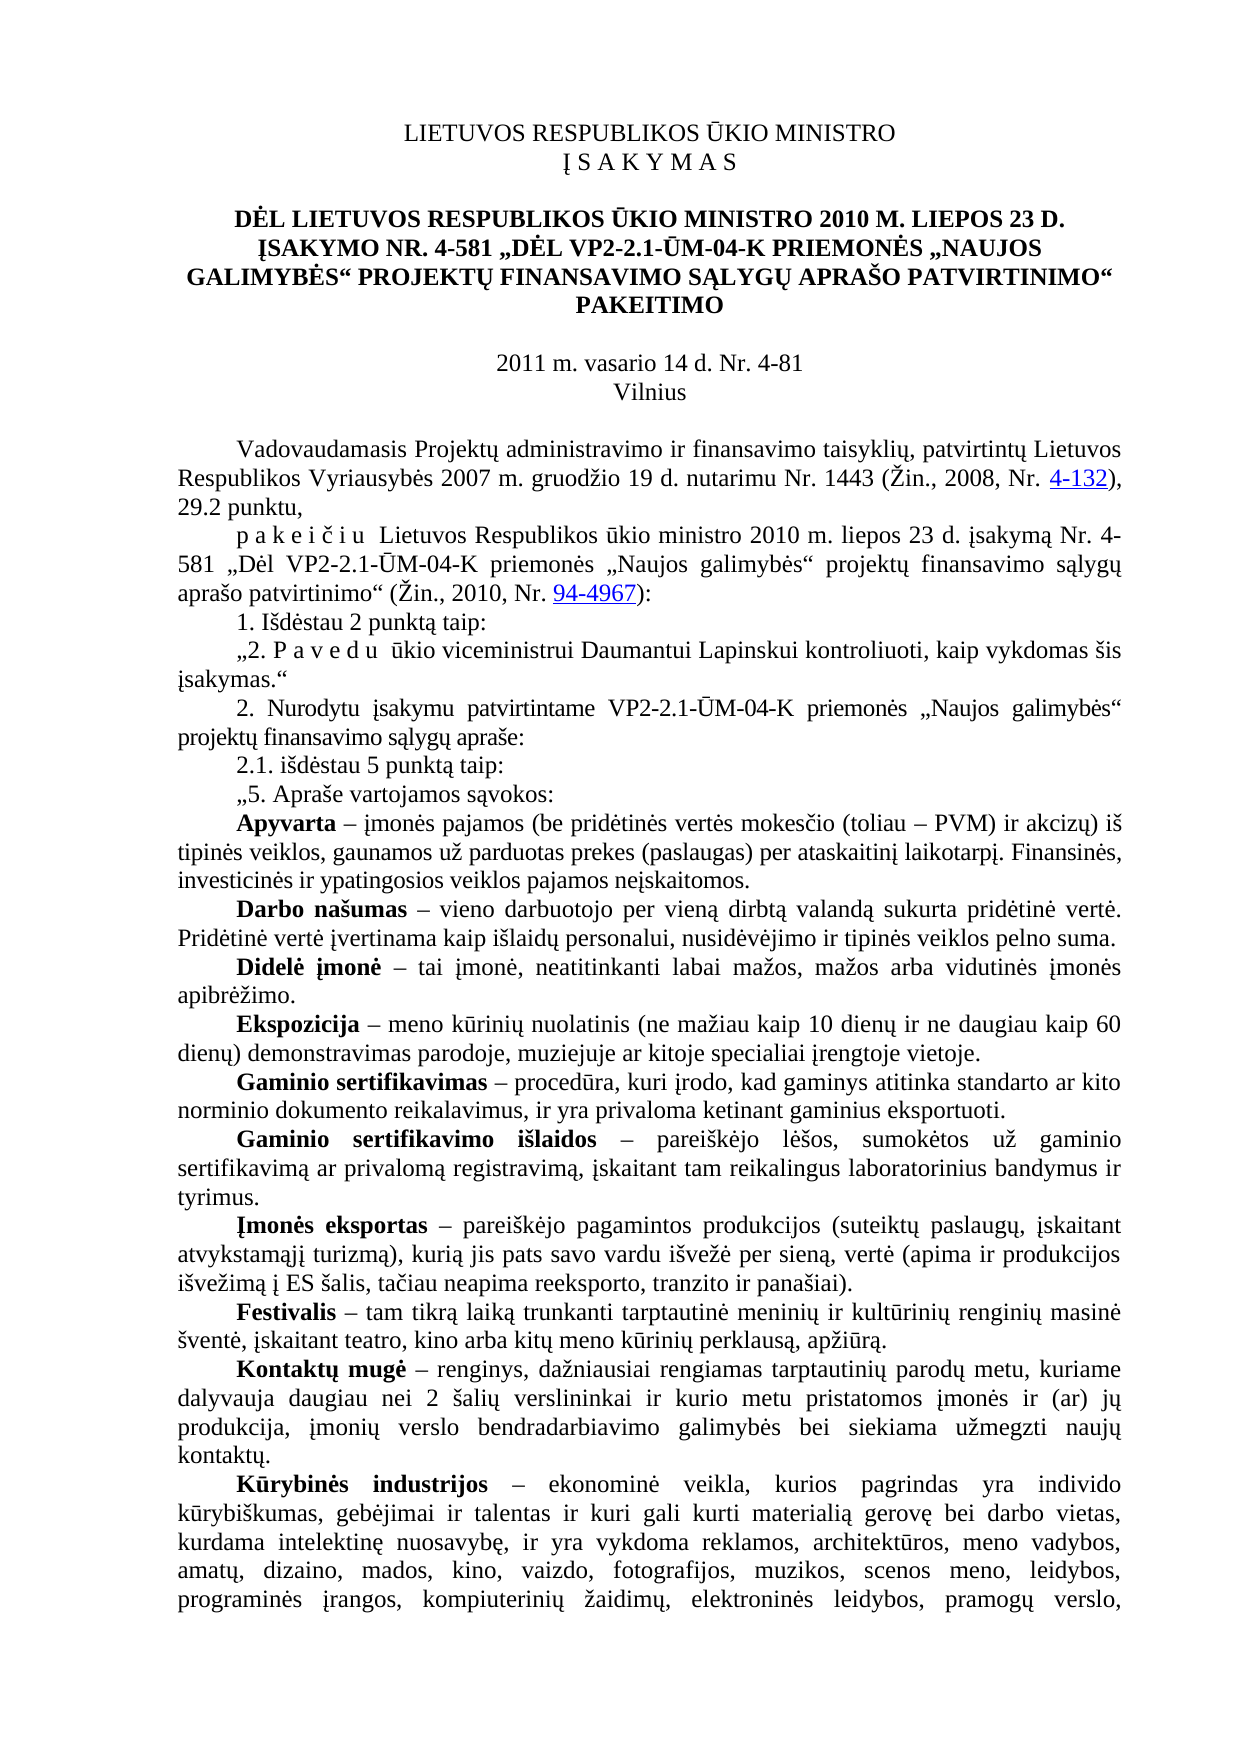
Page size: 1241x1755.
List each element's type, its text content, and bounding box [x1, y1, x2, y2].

text Gaminio sertifikavimo išlaidos – pareiškėjo lėšos, sumokėtos už gaminio sertifikavimą ar privalomą registravimą, įskaitant tam reikalingus laboratorinius bandymus ir tyrimus. [177, 1124, 1122, 1211]
text „2. Pavedu ūkio viceministrui Daumantui Lapinskui kontroliuoti, kaip vykdomas šis įsakymas.“ [177, 636, 1122, 693]
text 2.1. išdėstau 5 punktą taip: [177, 751, 1122, 779]
text Vilnius [177, 377, 1122, 406]
text 2011 m. vasario 14 d. Nr. 4-81 [177, 348, 1122, 377]
text ĮSAKYMAS [177, 147, 1122, 176]
text DĖL LIETUVOS RESPUBLIKOS ŪKIO MINISTRO 2010 M. liepos 23 D. ĮSAKYMO Nr. 4-581 „DĖL VP2-2.1-ŪM-04-K PRIEMONĖS „Naujos galimybės“ PROJEKTŲ FINANSAVIMO SĄLYGŲ APRAŠO patvirtinimo“ PAKEITIMO [177, 204, 1122, 319]
text 2. Nurodytu įsakymu patvirtintame VP2-2.1-ŪM-04-K priemonės „Naujos galimybės“ projektų finansavimo sąlygų apraše: [177, 693, 1122, 751]
text LIETUVOS RESPUBLIKOS ŪKIO MINISTRO [177, 118, 1122, 147]
text Vadovaudamasis Projektų administravimo ir finansavimo taisyklių, patvirtintų Lietuvos Respublikos Vyriausybės 2007 m. gruodžio 19 d. nutarimu Nr. 1443 (Žin., 2008, Nr. 4-132), 29.2 punktu, [177, 434, 1122, 521]
text pakeičiu Lietuvos Respublikos ūkio ministro 2010 m. liepos 23 d. įsakymą Nr. 4-581 „Dėl VP2-2.1-ŪM-04-K priemonės „Naujos galimybės“ projektų finansavimo sąlygų aprašo patvirtinimo“ (Žin., 2010, Nr. 94-4967): [177, 521, 1122, 607]
text „5. Apraše vartojamos sąvokos: [177, 779, 1122, 808]
text Darbo našumas – vieno darbuotojo per vieną dirbtą valandą sukurta pridėtinė vertė. Pridėtinė vertė įvertinama kaip išlaidų personalui, nusidėvėjimo ir tipinės veiklos pelno suma. [177, 894, 1122, 952]
text Ekspozicija – meno kūrinių nuolatinis (ne mažiau kaip 10 dienų ir ne daugiau kaip 60 dienų) demonstravimas parodoje, muziejuje ar kitoje specialiai įrengtoje vietoje. [177, 1009, 1122, 1067]
text Kontaktų mugė – renginys, dažniausiai rengiamas tarptautinių parodų metu, kuriame dalyvauja daugiau nei 2 šalių verslininkai ir kurio metu pristatomos įmonės ir (ar) jų produkcija, įmonių verslo bendradarbiavimo galimybės bei siekiama užmegzti naujų kontaktų. [177, 1354, 1122, 1469]
text 1. Išdėstau 2 punktą taip: [177, 607, 1122, 636]
text Gaminio sertifikavimas – procedūra, kuri įrodo, kad gaminys atitinka standarto ar kito norminio dokumento reikalavimus, ir yra privaloma ketinant gaminius eksportuoti. [177, 1067, 1122, 1124]
text Festivalis – tam tikrą laiką trunkanti tarptautinė meninių ir kultūrinių renginių masinė šventė, įskaitant teatro, kino arba kitų meno kūrinių perklausą, apžiūrą. [177, 1297, 1122, 1354]
text Įmonės eksportas – pareiškėjo pagamintos produkcijos (suteiktų paslaugų, įskaitant atvykstamąjį turizmą), kurią jis pats savo vardu išvežė per sieną, vertė (apima ir produkcijos išvežimą į ES šalis, tačiau neapima reeksporto, tranzito ir panašiai). [177, 1211, 1122, 1297]
text Kūrybinės industrijos – ekonominė veikla, kurios pagrindas yra individo kūrybiškumas, gebėjimai ir talentas ir kuri gali kurti materialią gerovę bei darbo vietas, kurdama intelektinę nuosavybę, ir yra vykdoma reklamos, architektūros, meno vadybos, amatų, dizaino, mados, kino, vaizdo, fotografijos, muzikos, scenos meno, leidybos, programinės įrangos, kompiuterinių žaidimų, elektroninės leidybos, pramogų verslo, [177, 1469, 1122, 1613]
text Apyvarta – įmonės pajamos (be pridėtinės vertės mokesčio (toliau – PVM) ir akcizų) iš tipinės veiklos, gaunamos už parduotas prekes (paslaugas) per ataskaitinį laikotarpį. Finansinės, investicinės ir ypatingosios veiklos pajamos neįskaitomos. [177, 808, 1122, 894]
text Didelė įmonė – tai įmonė, neatitinkanti labai mažos, mažos arba vidutinės įmonės apibrėžimo. [177, 952, 1122, 1009]
